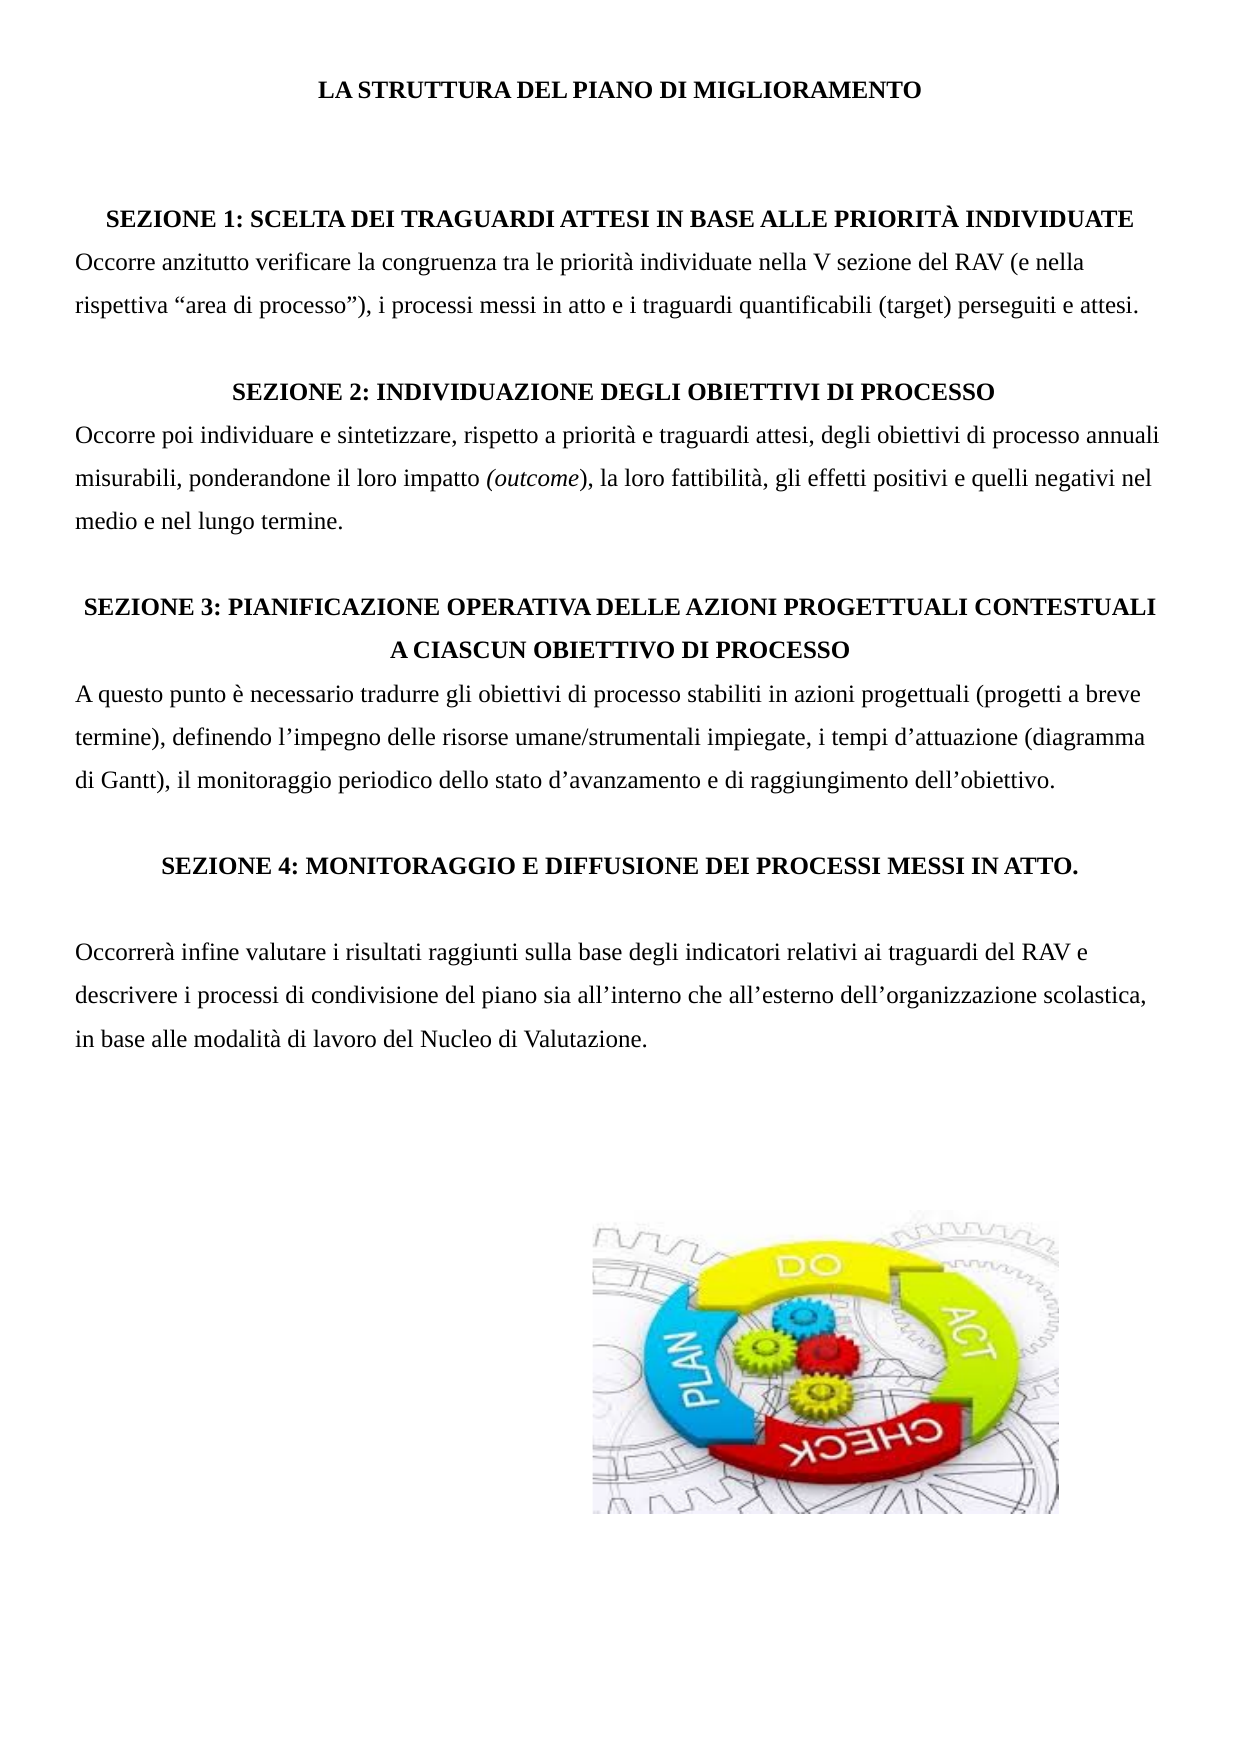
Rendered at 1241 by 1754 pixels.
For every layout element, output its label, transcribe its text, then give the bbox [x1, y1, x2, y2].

text LA STRUTTURA DEL PIANO DI MIGLIORAMENTO [75, 75, 1165, 104]
text SEZIONE 1: SCELTA DEI TRAGUARDI ATTESI IN BASE ALLE PRIORITÀ INDIVIDUATE [75, 204, 1165, 233]
text Occorre anzitutto verificare la congruenza tra le priorità individuate nella V sezione del RAV (e nella rispettiva “area di processo”), i processi messi in atto e i traguardi quantificabili (target) perseguiti e attesi. [75, 247, 1165, 319]
text SEZIONE 3: PIANIFICAZIONE OPERATIVA DELLE AZIONI PROGETTUALI CONTESTUALI A CIASCUN OBIETTIVO DI PROCESSO [75, 592, 1165, 664]
text SEZIONE 2: INDIVIDUAZIONE DEGLI OBIETTIVI DI PROCESSO [75, 377, 1165, 406]
text Occorre poi individuare e sintetizzare, rispetto a priorità e traguardi attesi, degli obiettivi di processo annuali misurabili, ponderandone il loro impatto (outcome), la loro fattibilità, gli effetti positivi e quelli negativi nel medio e nel lungo termine. [75, 420, 1165, 535]
text Occorrerà infine valutare i risultati raggiunti sulla base degli indicatori relativi ai traguardi del RAV e descrivere i processi di condivisione del piano sia all’interno che all’esterno dell’organizzazione scolastica, in base alle modalità di lavoro del Nucleo di Valutazione. [75, 937, 1165, 1052]
text SEZIONE 4: MONITORAGGIO E DIFFUSIONE DEI PROCESSI MESSI IN ATTO. [75, 851, 1165, 880]
text A questo punto è necessario tradurre gli obiettivi di processo stabiliti in azioni progettuali (progetti a breve termine), definendo l’impegno delle risorse umane/strumentali impiegate, i tempi d’attuazione (diagramma di Gantt), il monitoraggio periodico dello stato d’avanzamento e di raggiungimento dell’obiettivo. [75, 679, 1165, 794]
